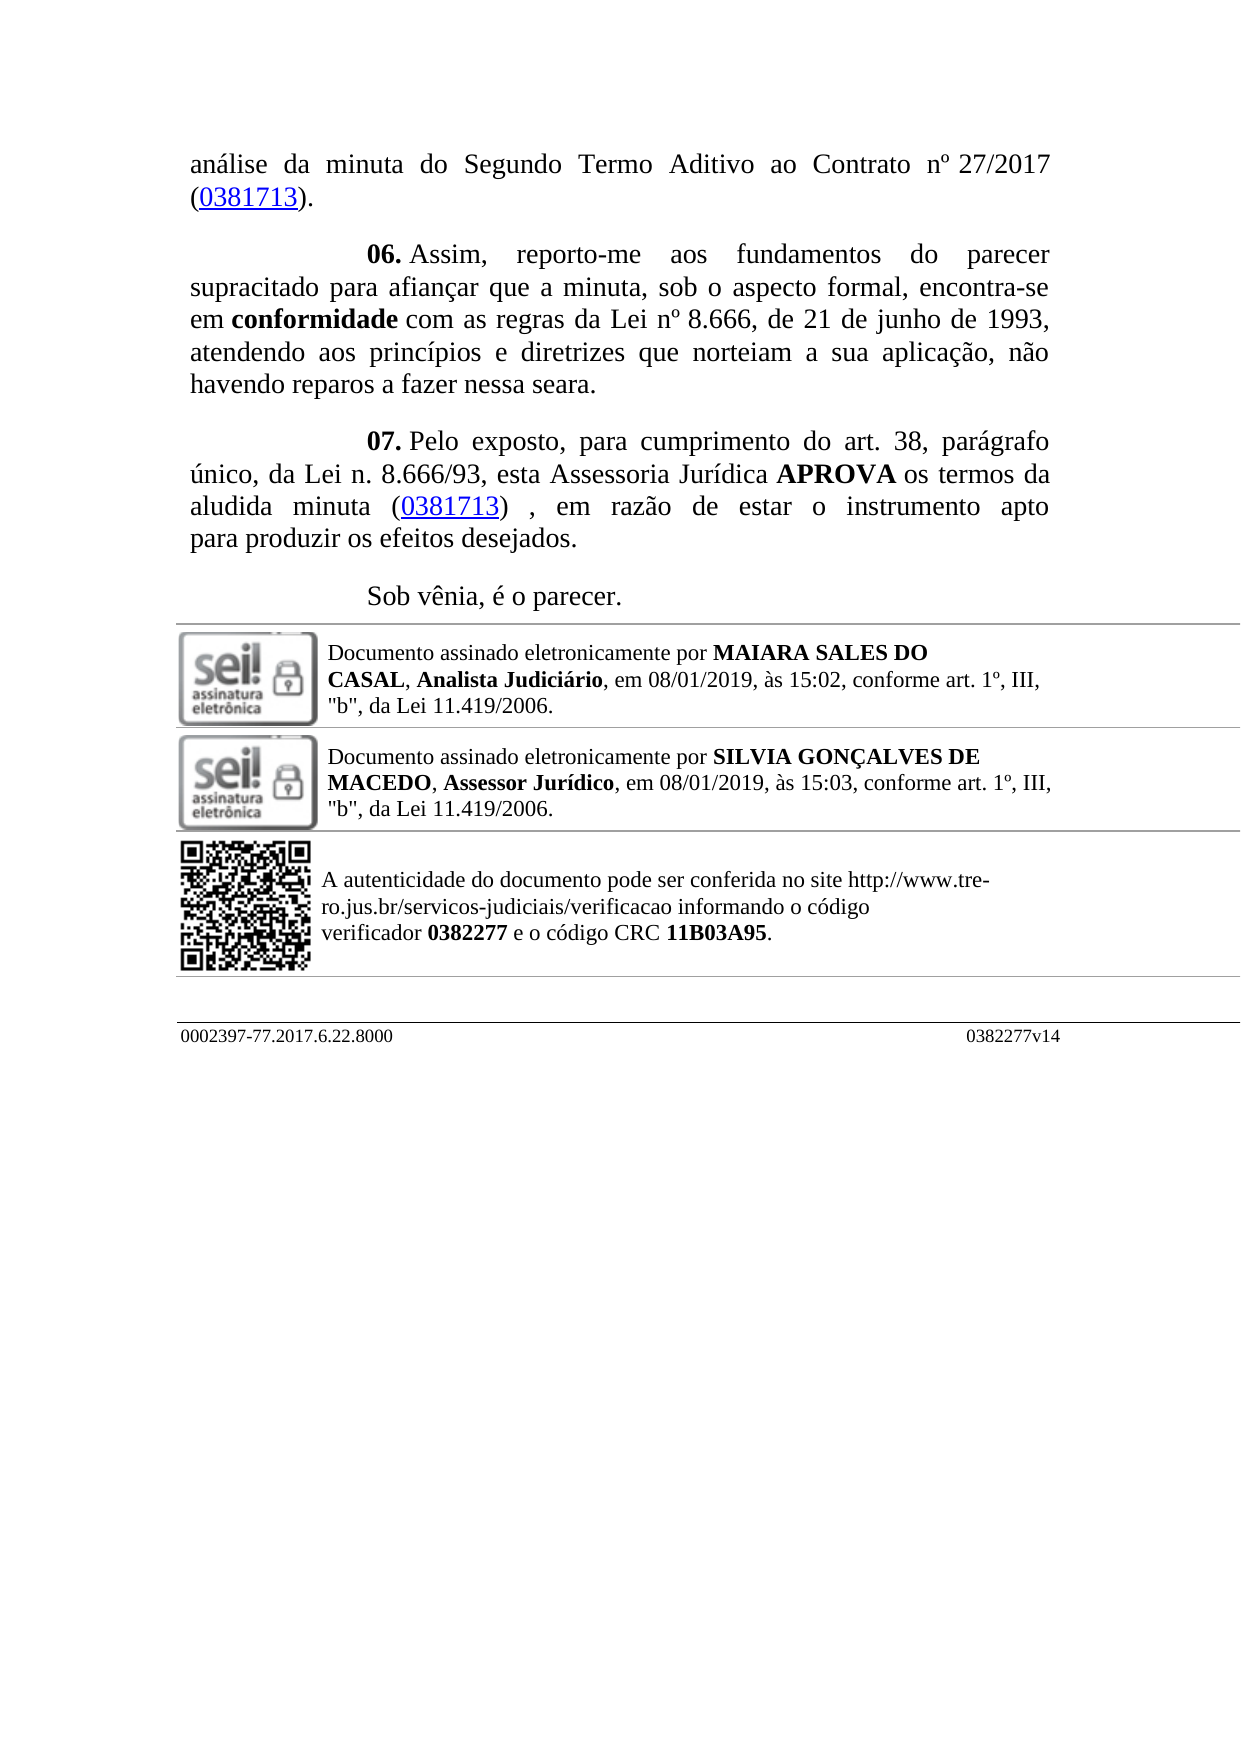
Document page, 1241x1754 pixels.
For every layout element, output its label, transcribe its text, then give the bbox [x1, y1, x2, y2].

text 07. Pelo exposto, para cumprimento do art. 38, parágrafo único, da Lei n. 8.666/93, esta Assessoria Jurídica APROVA os termos da aludida minuta (0381713) , em razão de estar o instrumento apto para produzir os efeitos desejados. [190, 424, 1051, 554]
table_header [177, 630, 326, 727]
table_header Documento assinado eletronicamente por SILVIA GONÇALVES DE MACEDO, Assessor Jurídico, em 08/01/2019, às 15:03, conforme art. 1º, III, "b", da Lei 11.419/2006. [326, 734, 1063, 830]
table_header [177, 837, 319, 975]
table_header 0002397-77.2017.6.22.8000 [177, 1023, 620, 1050]
text 06. Assim, reporto-me aos fundamentos do parecer supracitado para afiançar que a minuta, sob o aspecto formal, encontra-se em conformidade com as regras da Lei nº 8.666, de 21 de junho de 1993, atendendo aos princípios e diretrizes que norteiam a sua aplicação, não havendo reparos a fazer nessa seara. [190, 237, 1051, 399]
table_header A autenticidade do documento pode ser conferida no site http://www.tre-ro.jus.br/servicos-judiciais/verificacao informando o código verificador 0382277 e o código CRC 11B03A95. [319, 837, 1063, 975]
table_header 0382277v14 [620, 1023, 1063, 1050]
table_header [177, 734, 326, 830]
text análise da minuta do Segundo Termo Aditivo ao Contrato nº 27/2017 (0381713). [190, 148, 1051, 212]
table_header Documento assinado eletronicamente por MAIARA SALES DO CASAL, Analista Judiciário, em 08/01/2019, às 15:02, conforme art. 1º, III, "b", da Lei 11.419/2006. [326, 630, 1063, 727]
text Sob vênia, é o parecer. [190, 579, 1051, 611]
